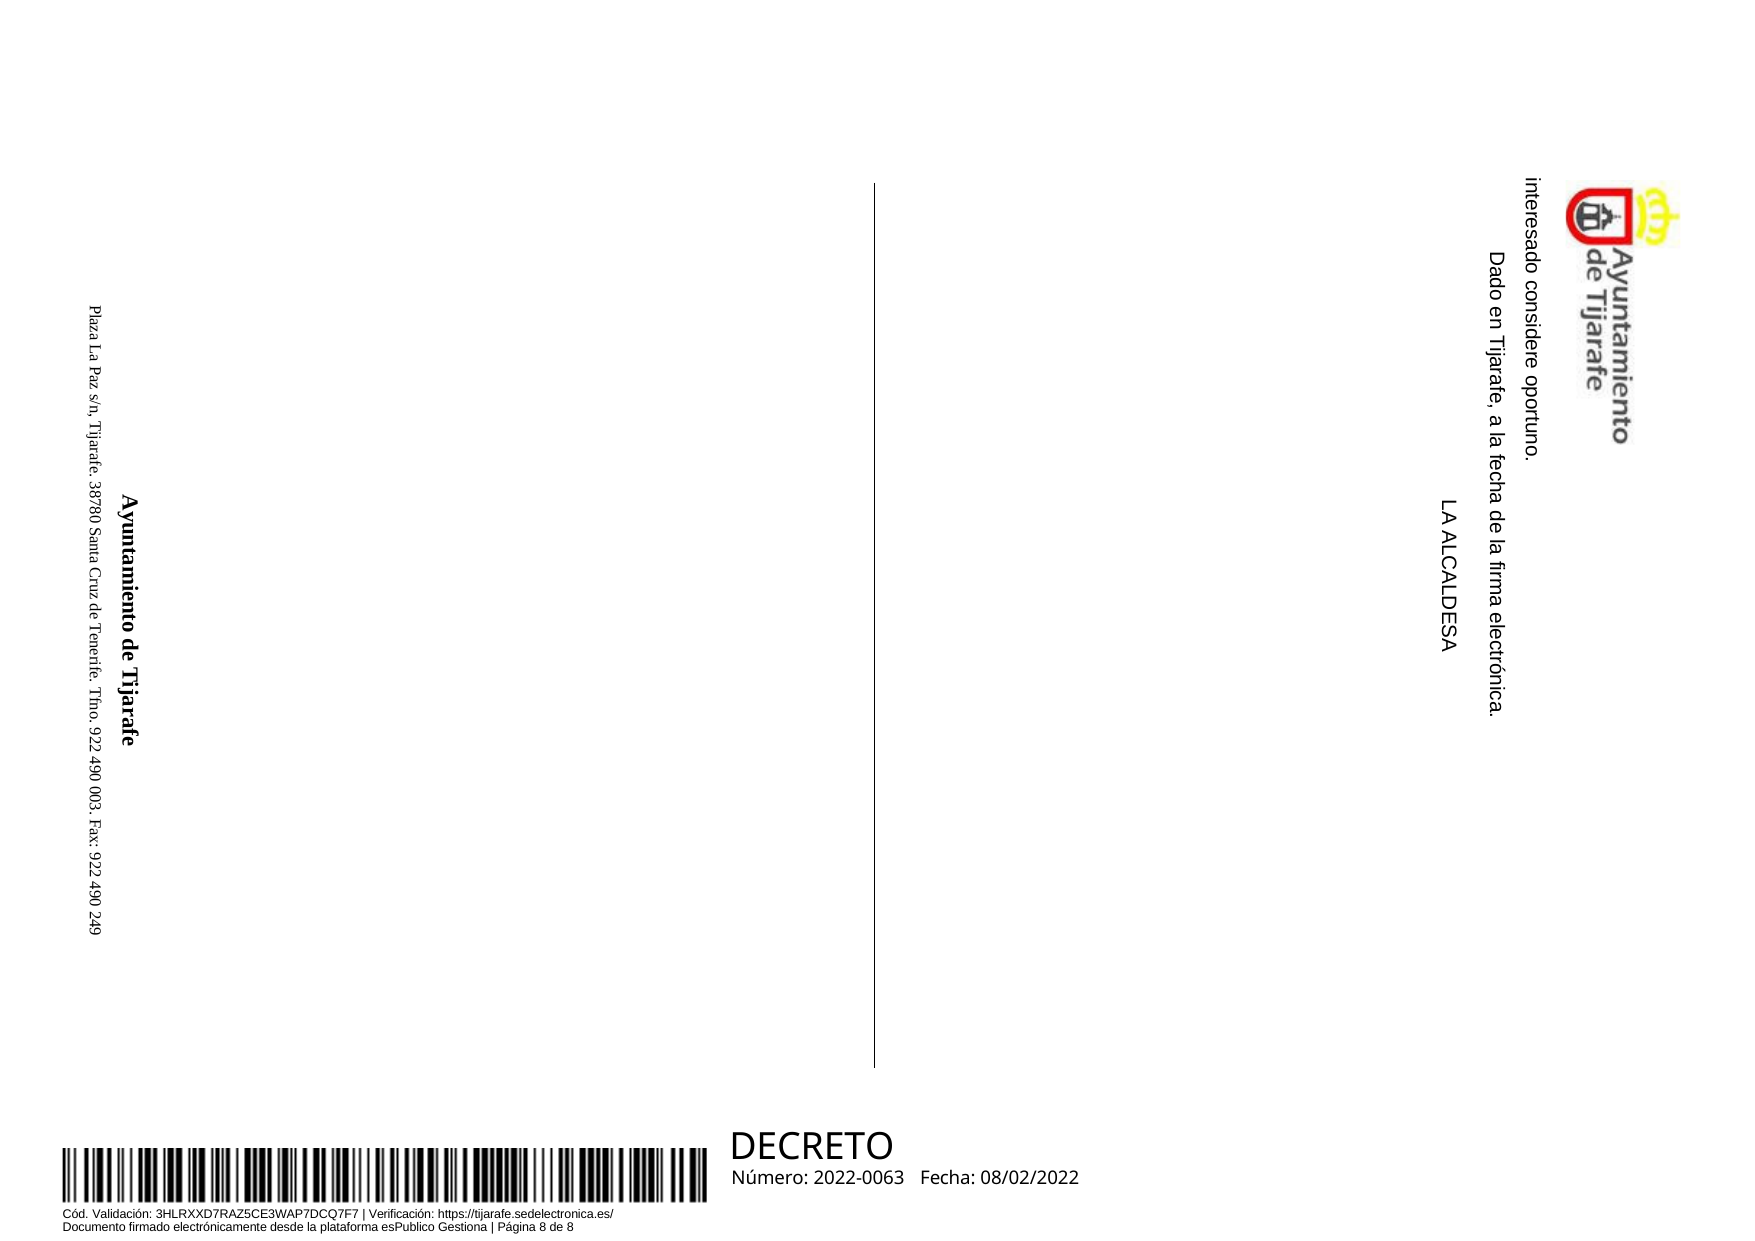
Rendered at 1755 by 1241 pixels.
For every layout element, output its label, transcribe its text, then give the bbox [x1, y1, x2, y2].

text Ayuntamiento de Tijarafe [118, 301, 143, 939]
text Número: 2022-0063 Fecha: 08/02/2022 [731, 1168, 1692, 1189]
text Cód. Validación: 3HLRXXD7RAZ5CE3WAP7DCQ7F7 | Verificación: https://tijarafe.sedelectronica.es/ Documento firmado electrónicamente desde la plataforma esPublico Gestiona | Página 8 de 8 [62, 1209, 621, 1234]
text LA ALCALDESA ACCTAL. [1436, 499, 1461, 743]
subtitle DECRETO [729, 1124, 1692, 1168]
text interesado considere oportuno. [1522, 177, 1545, 723]
text Dado en Tijarafe, a la fecha de la firma electrónica. [1486, 251, 1510, 723]
text Plaza La Paz s/n, Tijarafe. 38780 Santa Cruz de Tenerife. Tfno. 922 490 003. Fax: 922 490 249 [86, 301, 105, 939]
